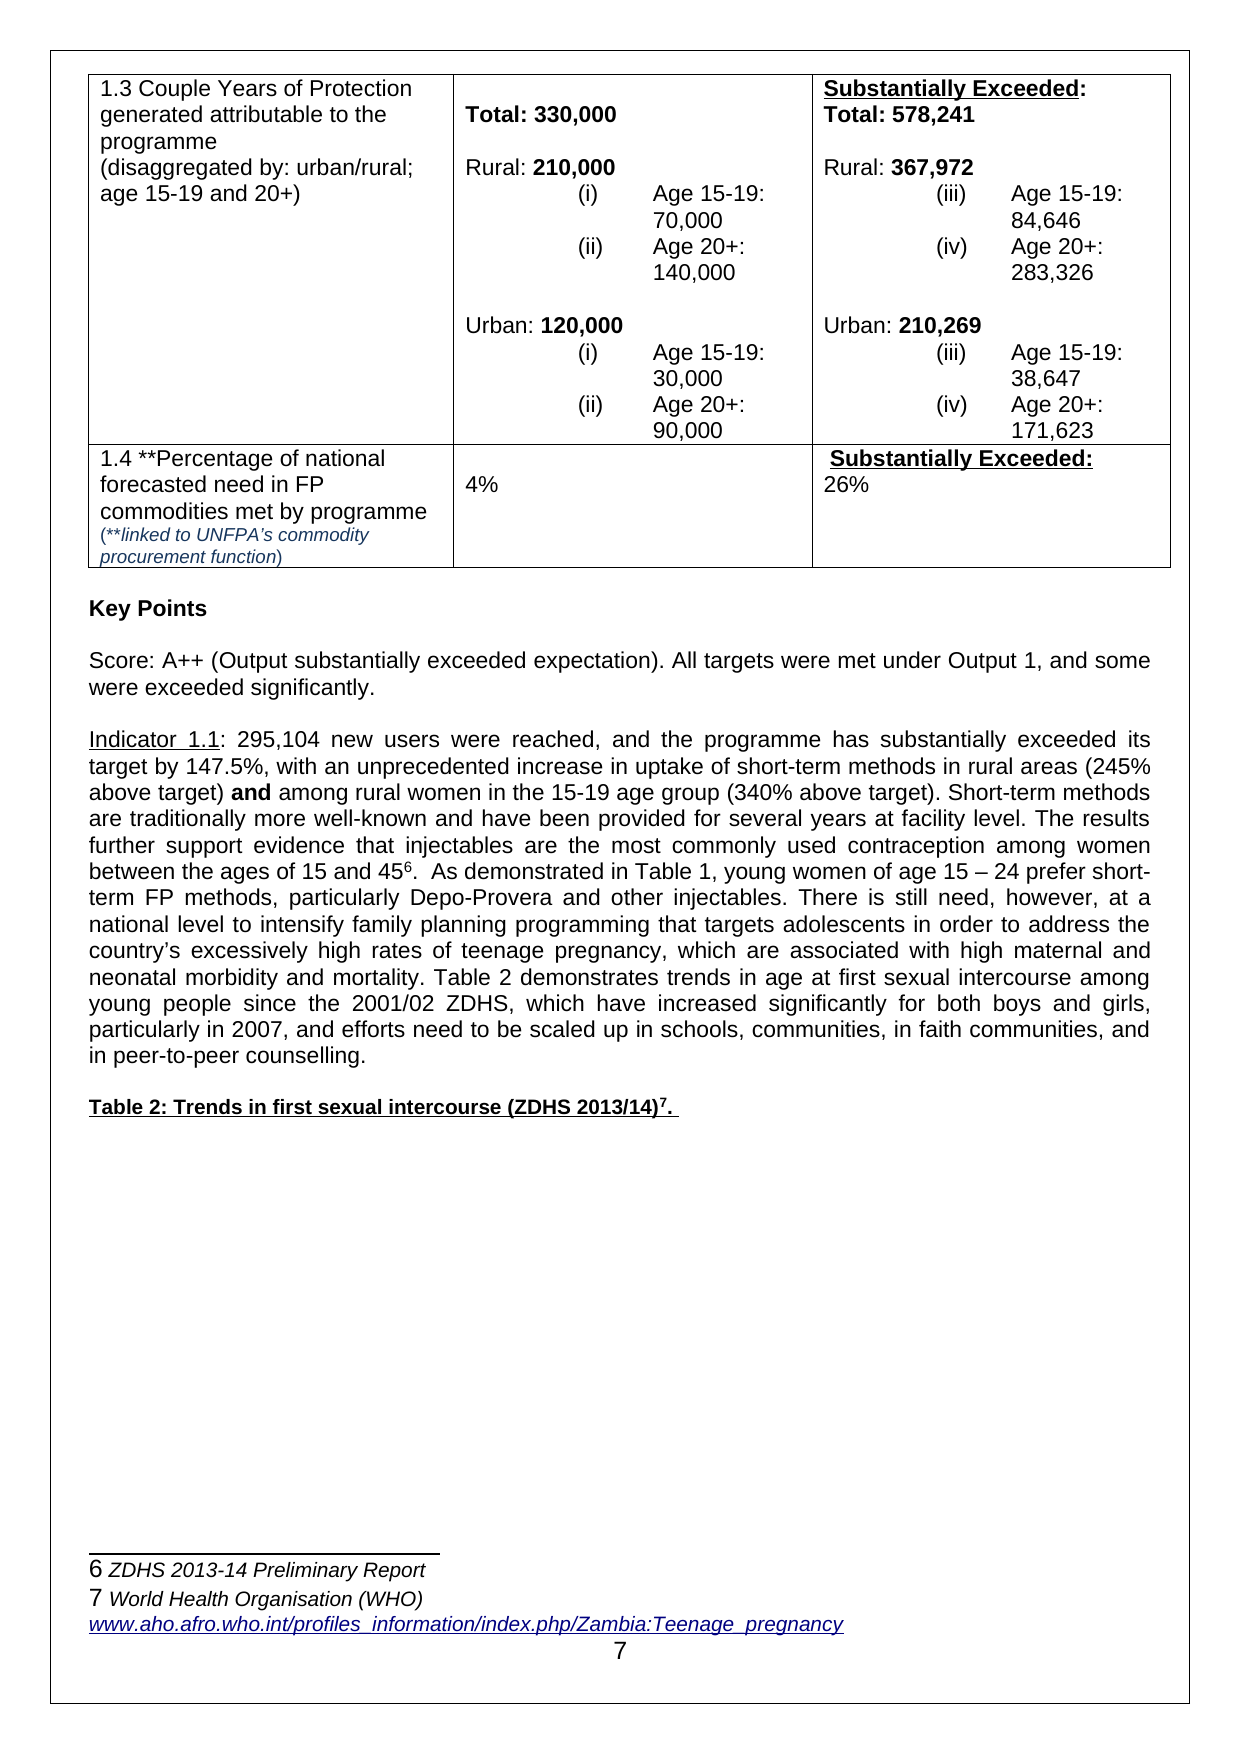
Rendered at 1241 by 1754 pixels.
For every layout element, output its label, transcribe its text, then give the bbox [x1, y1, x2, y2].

table_cell 4% [454, 445, 812, 567]
table_cell Total: 330,000 Rural: 210,000 Age 15-19: 70,000 Age 20+: 140,000 Urban: 120,000 Age 15-19: 30,000 Age 20+: 90,000 [454, 75, 812, 444]
table_cell 1.3 Couple Years of Protection generated attributable to the programme (disaggregated by: urban/rural; age 15-19 and 20+) [89, 75, 453, 444]
text World Health Organisation (WHO) www.aho.afro.who.int/profiles_information/index.php/Zambia:Teenage_pregnancy [89, 1583, 1152, 1636]
text Table 2: Trends in first sexual intercourse (ZDHS 2013/14). [89, 1095, 1152, 1119]
table_cell Substantially Exceeded: Total: 578,241 Rural: 367,972 Age 15-19: 84,646 Age 20+: 283,326 Urban: 210,269 Age 15-19: 38,647 Age 20+: 171,623 [813, 75, 1170, 444]
table_cell 1.4 **Percentage of national forecasted need in FP commodities met by programme (**linked to UNFPA’s commodity procurement function) [89, 445, 453, 567]
text ZDHS 2013-14 Preliminary Report [89, 1554, 1152, 1583]
table_cell Substantially Exceeded: 26% [813, 445, 1170, 567]
text Score: A++ (Output substantially exceeded expectation). All targets were met under Output 1, and some were exceeded significantly. [89, 647, 1152, 700]
text Key Points [89, 594, 1152, 621]
text Indicator 1.1: 295,104 new users were reached, and the programme has substantially exceeded its target by 147.5%, with an unprecedented increase in uptake of short-term methods in rural areas (245% above target) and among rural women in the 15-19 age group (340% above target). Short-term methods are traditionally more well-known and have been provided for several years at facility level. The results further support evidence that injectables are the most commonly used contraception among women between the ages of 15 and 45. As demonstrated in Table 1, young women of age 15 – 24 prefer short-term FP methods, particularly Depo-Provera and other injectables. There is still need, however, at a national level to intensify family planning programming that targets adolescents in order to address the country’s excessively high rates of teenage pregnancy, which are associated with high maternal and neonatal morbidity and mortality. Table 2 demonstrates trends in age at first sexual intercourse among young people since the 2001/02 ZDHS, which have increased significantly for both boys and girls, particularly in 2007, and efforts need to be scaled up in schools, communities, in faith communities, and in peer-to-peer counselling. [89, 726, 1152, 1069]
